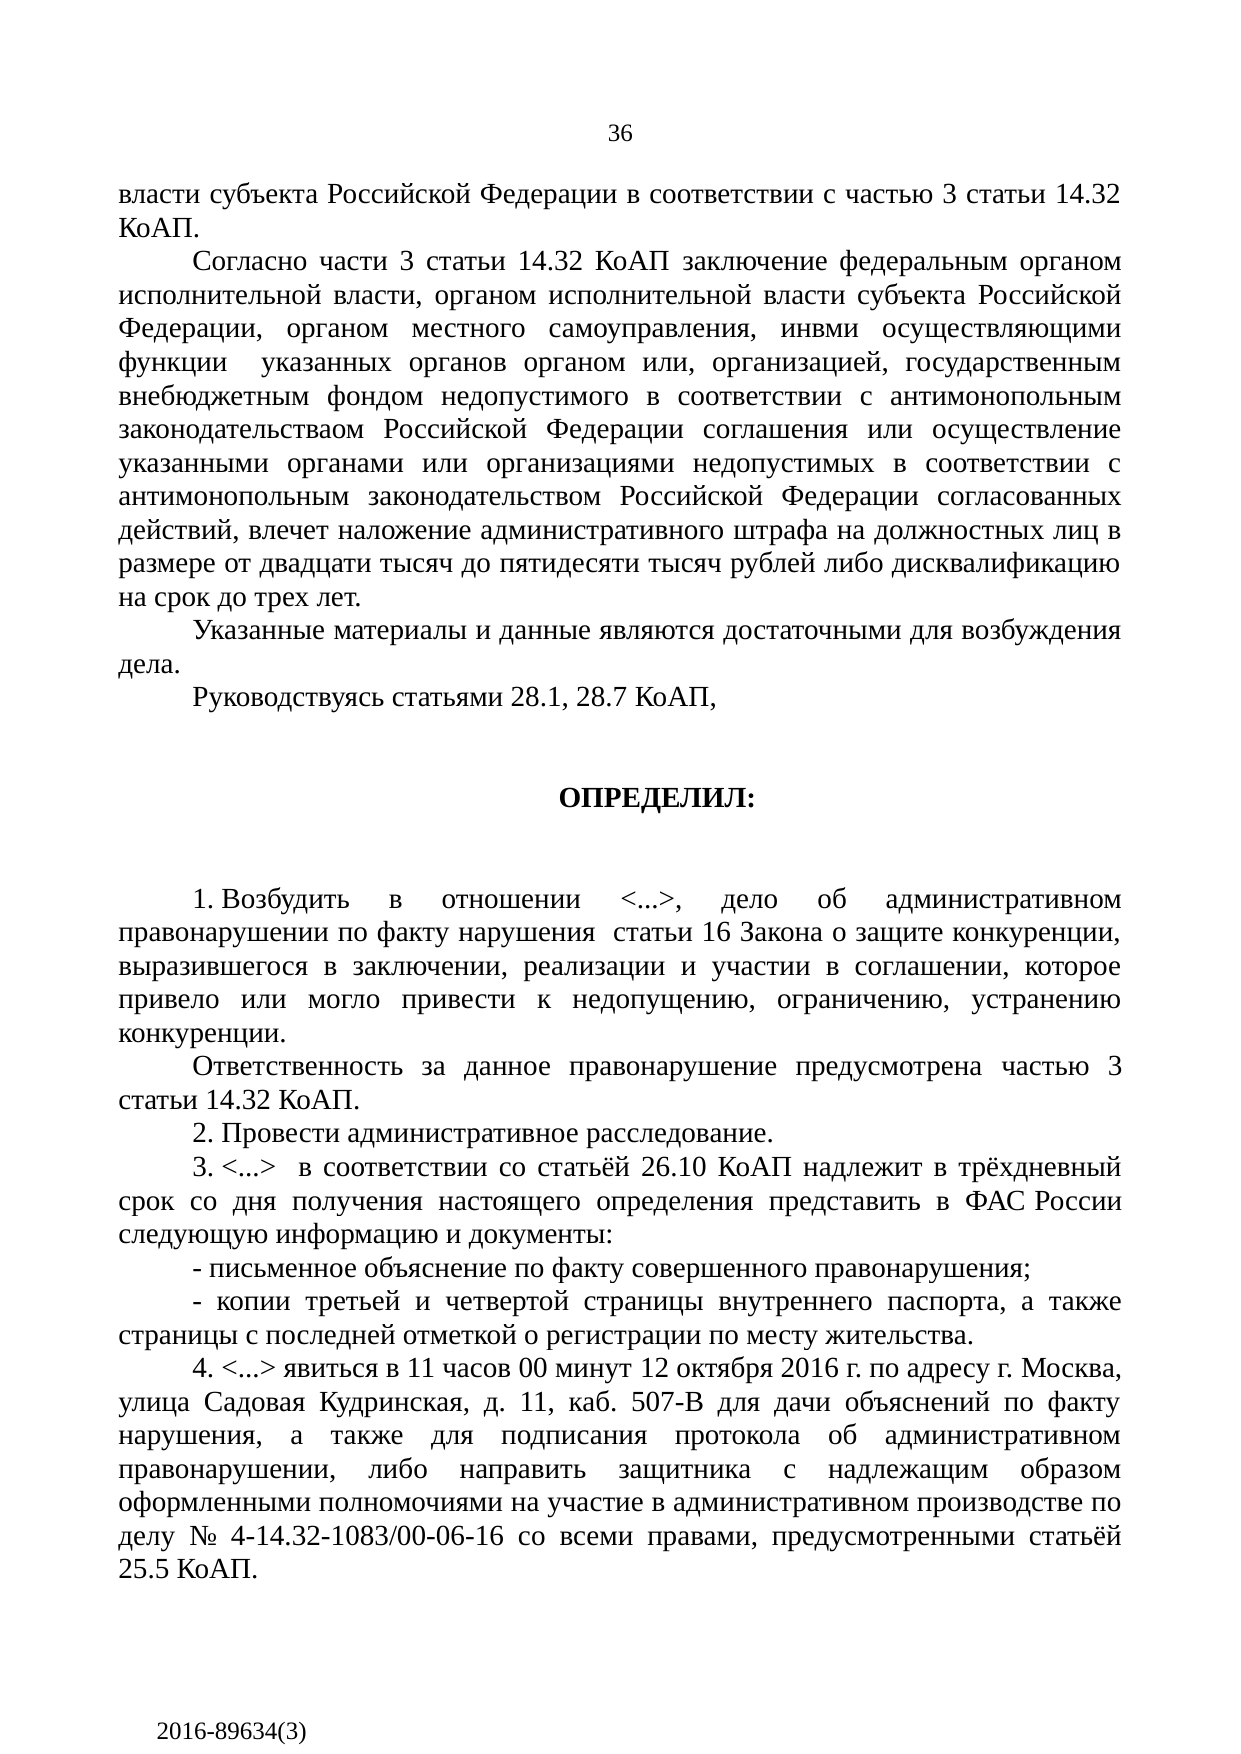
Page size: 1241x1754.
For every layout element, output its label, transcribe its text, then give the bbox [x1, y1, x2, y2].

text - копии третьей и четвертой страницы внутреннего паспорта, а также страницы с последней отметкой о регистрации по месту жительства. [118, 1283, 1122, 1350]
text 2. Провести административное расследование. [118, 1116, 1122, 1149]
text Согласно части 3 статьи 14.32 КоАП заключение федеральным органом исполнительной власти, органом исполнительной власти субъекта Российской Федерации, органом местного самоуправления, инвми осуществляющими функции указанных органов органом или, организацией, государственным внебюджетным фондом недопустимого в соответствии с антимонопольным законодательстваом Российской Федерации соглашения или осуществление указанными органами или организациями недопустимых в соответствии с антимонопольным законодательством Российской Федерации согласованных действий, влечет наложение административного штрафа на должностных лиц в размере от двадцати тысяч до пятидесяти тысяч рублей либо дисквалификацию на срок до трех лет. [118, 243, 1122, 612]
text Ответственность за данное правонарушение предусмотрена частью 3 статьи 14.32 КоАП. [118, 1048, 1122, 1116]
text власти субъекта Российской Федерации в соответствии с частью 3 статьи 14.32 КоАП. [118, 176, 1122, 243]
text Указанные материалы и данные являются достаточными для возбуждения дела. [118, 612, 1122, 679]
text 4. <...> явиться в 11 часов 00 минут 12 октября 2016 г. по адресу г. Москва, улица Садовая Кудринская, д. 11, каб. 507-В для дачи объяснений по факту нарушения, а также для подписания протокола об административном правонарушении, либо направить защитника с надлежащим образом оформленными полномочиями на участие в административном производстве по делу № 4-14.32-1083/00-06-16 со всеми правами, предусмотренными статьёй 25.5 КоАП. [118, 1350, 1122, 1585]
text - письменное объяснение по факту совершенного правонарушения; [118, 1250, 1122, 1283]
text Руководствуясь статьями 28.1, 28.7 КоАП, [118, 679, 1122, 713]
text 1. Возбудить в отношении <...>, дело об административном правонарушении по факту нарушения статьи 16 Закона о защите конкуренции, выразившегося в заключении, реализации и участии в соглашении, которое привело или могло привести к недопущению, ограничению, устранению конкуренции. [118, 881, 1122, 1048]
text 3. <...> в соответствии со статьёй 26.10 КоАП надлежит в трёхдневный срок со дня получения настоящего определения представить в ФАС России следующую информацию и документы: [118, 1149, 1122, 1250]
text ОПРЕДЕЛИЛ: [118, 780, 1122, 814]
